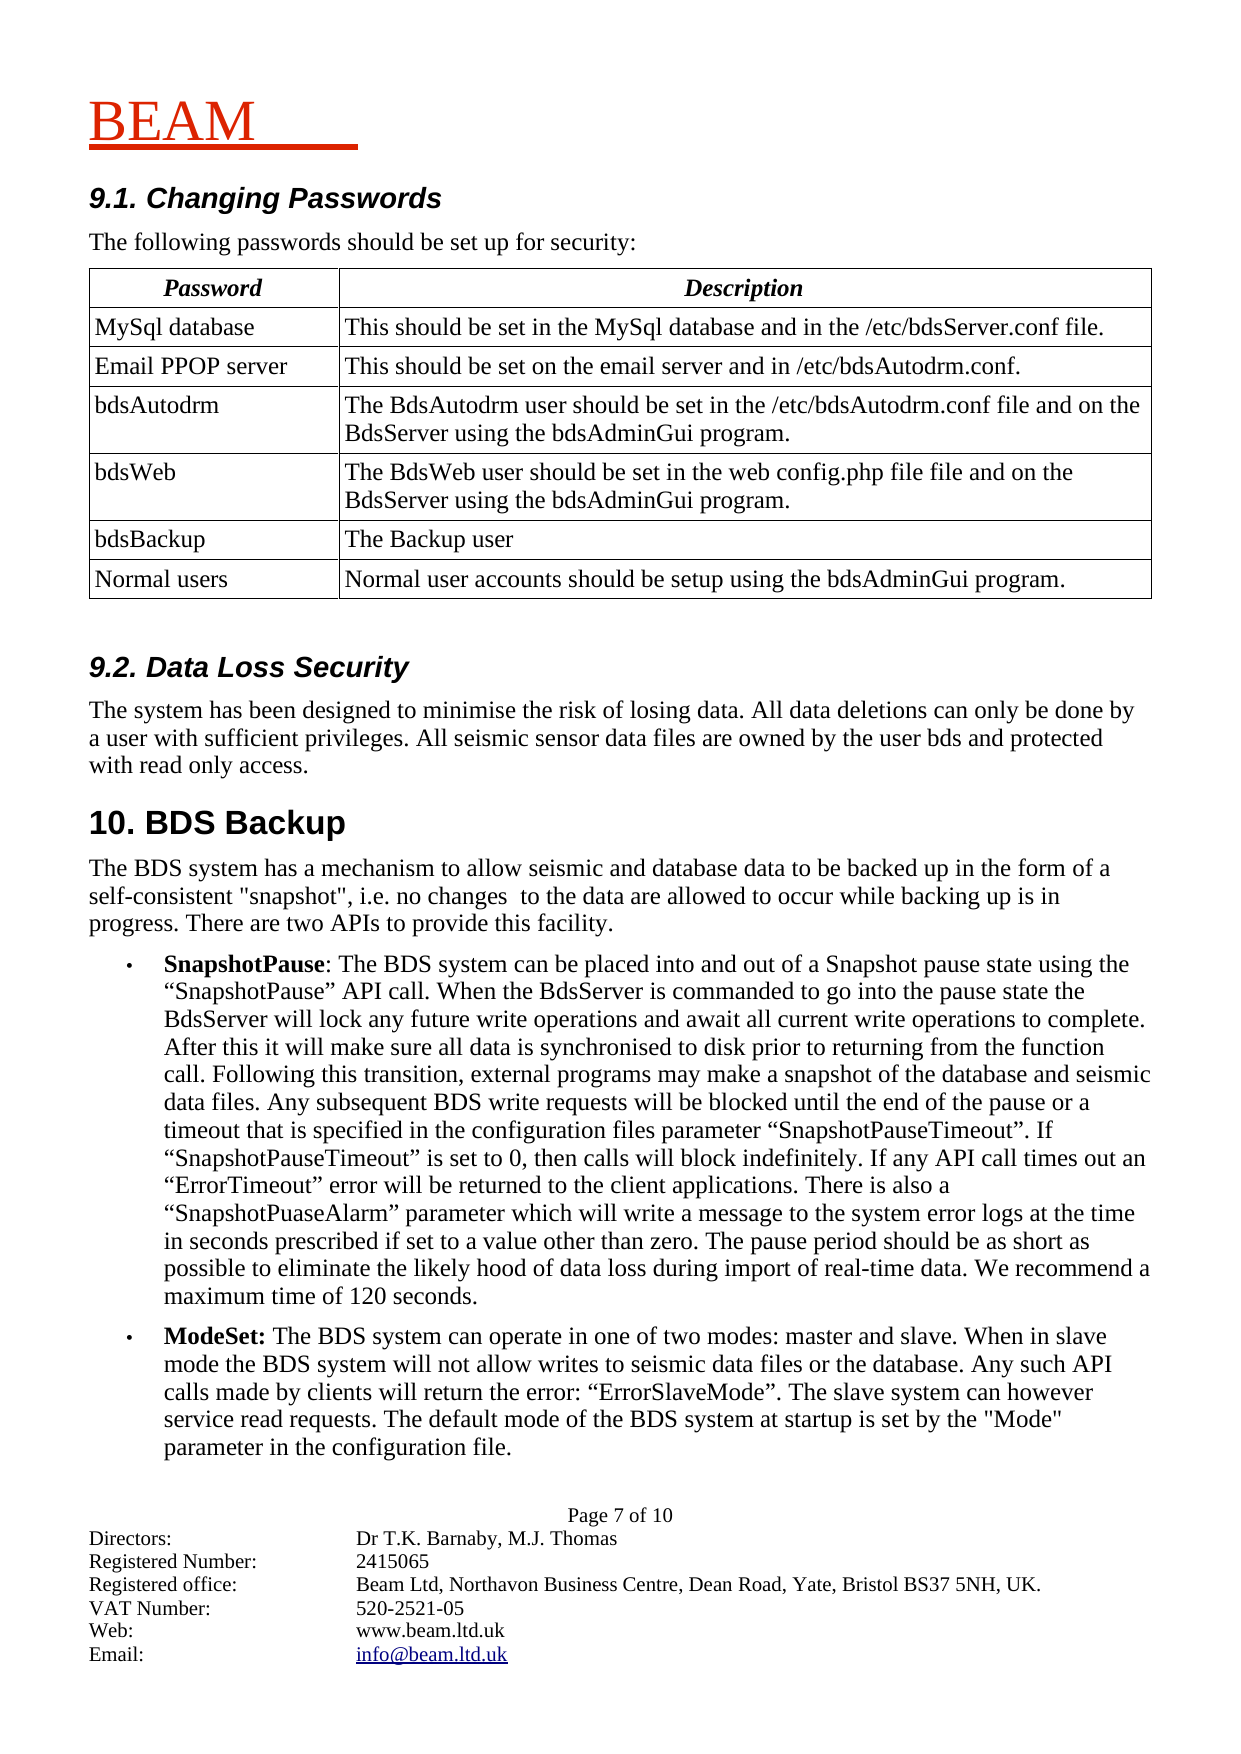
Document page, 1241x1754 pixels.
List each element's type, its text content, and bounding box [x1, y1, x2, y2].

table_cell The BdsAutodrm user should be set in the /etc/bdsAutodrm.conf file and on the BdsServer using the bdsAdminGui program. [340, 387, 1151, 453]
table_cell This should be set on the email server and in /etc/bdsAutodrm.conf. [340, 347, 1151, 386]
list ModeSet: The BDS system can operate in one of two modes: master and slave. When in slave mode the BDS system will not allow writes to seismic data files or the database. Any such API calls made by clients will return the error: “ErrorSlaveMode”. The slave system can however service read requests. The default mode of the BDS system at startup is set by the "Mode" parameter in the configuration file. [126, 1322, 1152, 1461]
table_cell Normal user accounts should be setup using the bdsAdminGui program. [340, 560, 1151, 598]
subtitle BDS Backup [88, 804, 1152, 842]
table_cell bdsBackup [90, 521, 338, 559]
text The system has been designed to minimise the risk of losing data. All data deletions can only be done by a user with sufficient privileges. All seismic sensor data files are owned by the user bds and protected with read only access. [88, 696, 1152, 779]
table_cell The BdsWeb user should be set in the web config.php file file and on the BdsServer using the bdsAdminGui program. [340, 454, 1151, 520]
table_header Password [90, 269, 338, 307]
text The BDS system has a mechanism to allow seismic and database data to be backed up in the form of a self-consistent "snapshot", i.e. no changes to the data are allowed to occur while backing up is in progress. There are two APIs to provide this facility. [88, 854, 1152, 937]
table_cell This should be set in the MySql database and in the /etc/bdsServer.conf file. [340, 308, 1151, 346]
table_header Description [340, 269, 1151, 307]
list SnapshotPause: The BDS system can be placed into and out of a Snapshot pause state using the “SnapshotPause” API call. When the BdsServer is commanded to go into the pause state the BdsServer will lock any future write operations and await all current write operations to complete. After this it will make sure all data is synchronised to disk prior to returning from the function call. Following this transition, external programs may make a snapshot of the database and seismic data files. Any subsequent BDS write requests will be blocked until the end of the pause or a timeout that is specified in the configuration files parameter “SnapshotPauseTimeout”. If “SnapshotPauseTimeout” is set to 0, then calls will block indefinitely. If any API call times out an “ErrorTimeout” error will be returned to the client applications. There is also a “SnapshotPuaseAlarm” parameter which will write a message to the system error logs at the time in seconds prescribed if set to a value other than zero. The pause period should be as short as possible to eliminate the likely hood of data loss during import of real-time data. We recommend a maximum time of 120 seconds. [126, 950, 1152, 1310]
text The following passwords should be set up for security: [88, 228, 1152, 255]
table_cell MySql database [90, 308, 338, 346]
table_cell Email PPOP server [90, 347, 338, 386]
table_cell The Backup user [340, 521, 1151, 559]
table_cell bdsWeb [90, 454, 338, 520]
table_cell bdsAutodrm [90, 387, 338, 453]
subtitle Data Loss Security [88, 651, 1152, 684]
subtitle Changing Passwords [88, 182, 1152, 215]
table_cell Normal users [90, 560, 338, 598]
